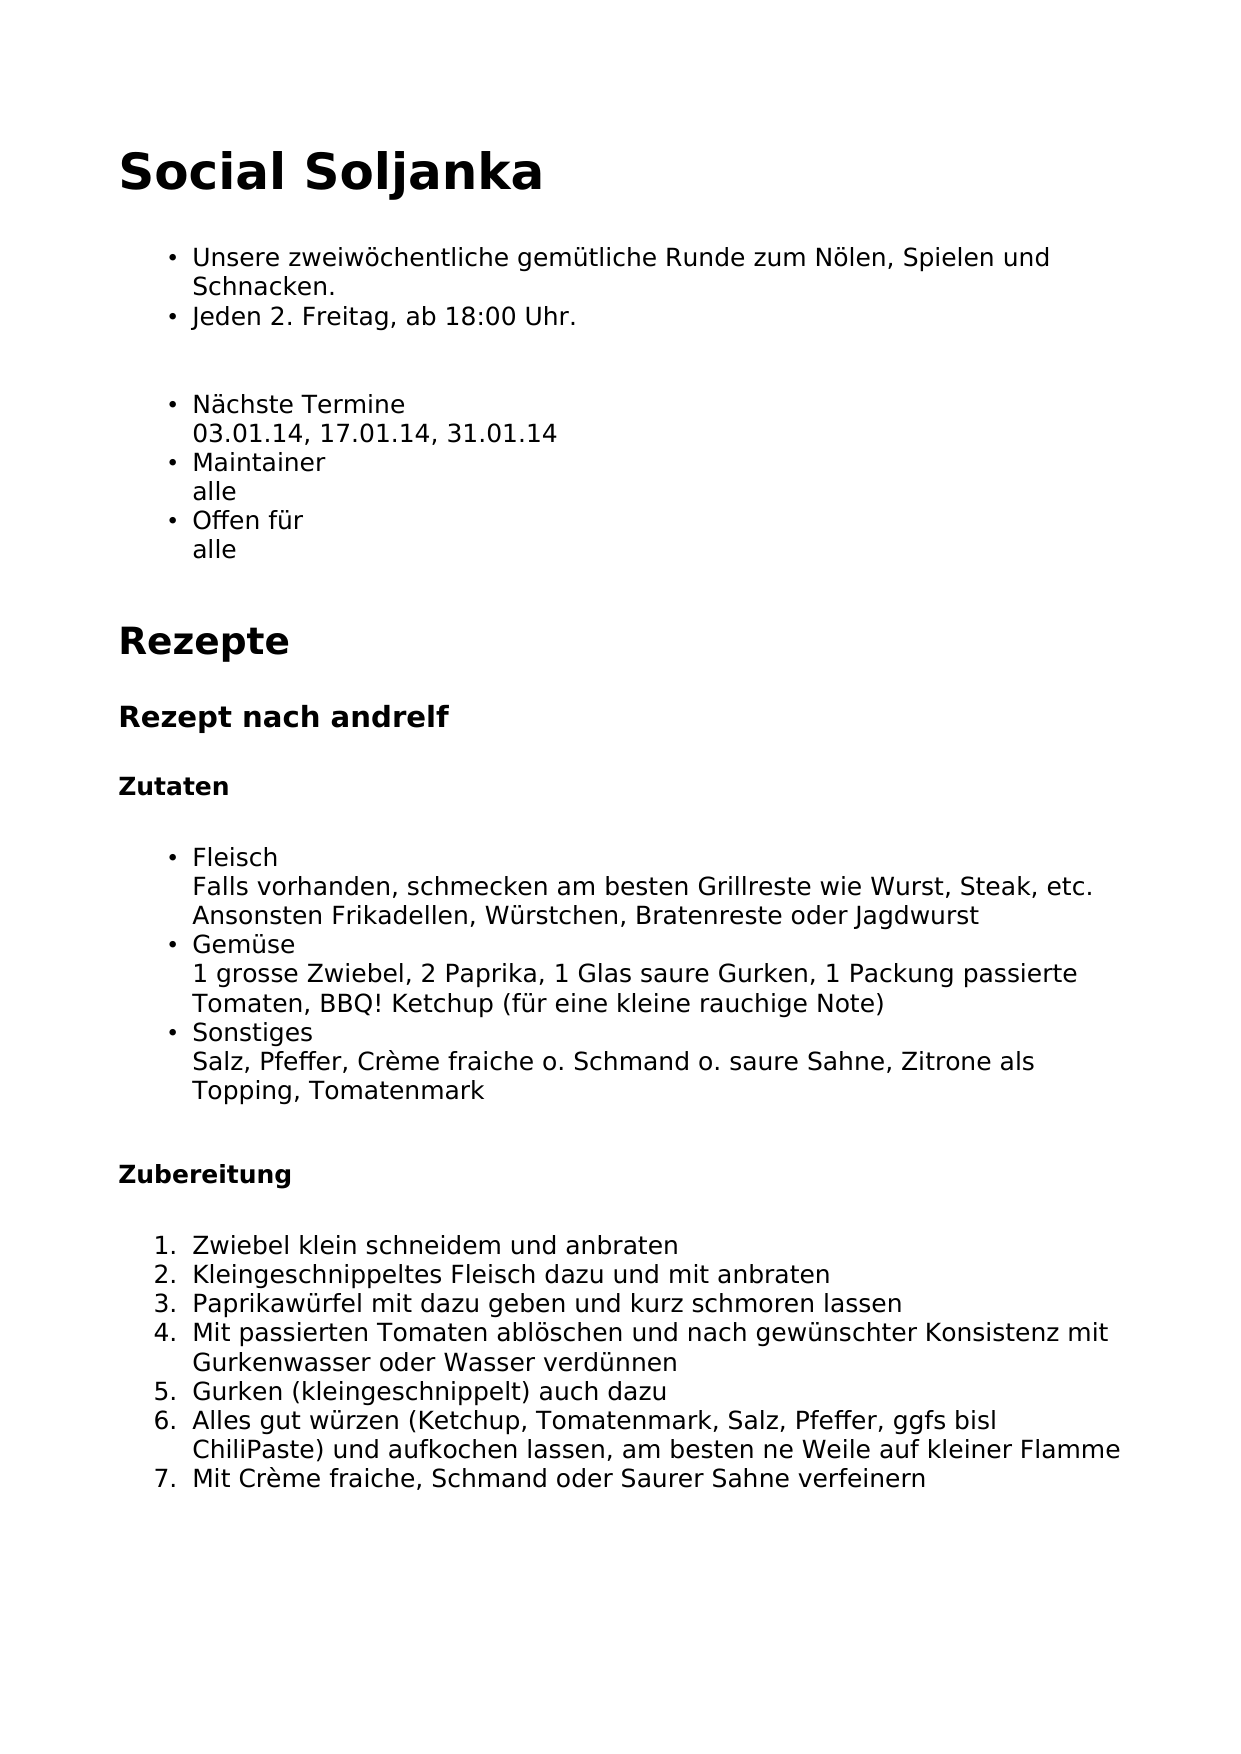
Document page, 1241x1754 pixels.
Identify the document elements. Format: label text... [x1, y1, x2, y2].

list 1 grosse Zwiebel, 2 Paprika, 1 Glas saure Gurken, 1 Packung passierte Tomaten, BBQ! Ketchup (für eine kleine rauchige Note) [177, 960, 1122, 1018]
list Paprikawürfel mit dazu geben und kurz schmoren lassen [177, 1289, 1122, 1319]
list Fleisch [177, 843, 1122, 872]
list Kleingeschnippeltes Fleisch dazu und mit anbraten [177, 1260, 1122, 1289]
list Gemüse [177, 931, 1122, 960]
list Mit Crème fraiche, Schmand oder Saurer Sahne verfeinern [177, 1464, 1122, 1494]
subtitle Zutaten [118, 772, 1122, 801]
list Mit passierten Tomaten ablöschen und nach gewünschter Konsistenz mit Gurkenwasser oder Wasser verdünnen [177, 1319, 1122, 1377]
list Salz, Pfeffer, Crème fraiche o. Schmand o. saure Sahne, Zitrone als Topping, Tomatenmark [177, 1047, 1122, 1106]
subtitle Social Soljanka [118, 143, 1122, 201]
list alle [177, 536, 1122, 565]
list Offen für [177, 506, 1122, 536]
list alle [177, 477, 1122, 506]
list Unsere zweiwöchentliche gemütliche Runde zum Nölen, Spielen und Schnacken. [177, 243, 1122, 302]
list Falls vorhanden, schmecken am besten Grillreste wie Wurst, Steak, etc. Ansonsten Frikadellen, Würstchen, Bratenreste oder Jagdwurst [177, 872, 1122, 931]
list 03.01.14, 17.01.14, 31.01.14 [177, 419, 1122, 448]
list Alles gut würzen (Ketchup, Tomatenmark, Salz, Pfeffer, ggfs bisl ChiliPaste) und aufkochen lassen, am besten ne Weile auf kleiner Flamme [177, 1406, 1122, 1464]
list Nächste Termine [177, 390, 1122, 419]
list Gurken (kleingeschnippelt) auch dazu [177, 1377, 1122, 1406]
subtitle Rezept nach andrelf [118, 700, 1122, 734]
list Zwiebel klein schneidem und anbraten [177, 1231, 1122, 1260]
list Maintainer [177, 448, 1122, 477]
list Jeden 2. Freitag, ab 18:00 Uhr. [177, 302, 1122, 331]
subtitle Zubereitung [118, 1160, 1122, 1189]
subtitle Rezepte [118, 619, 1122, 663]
list Sonstiges [177, 1018, 1122, 1047]
